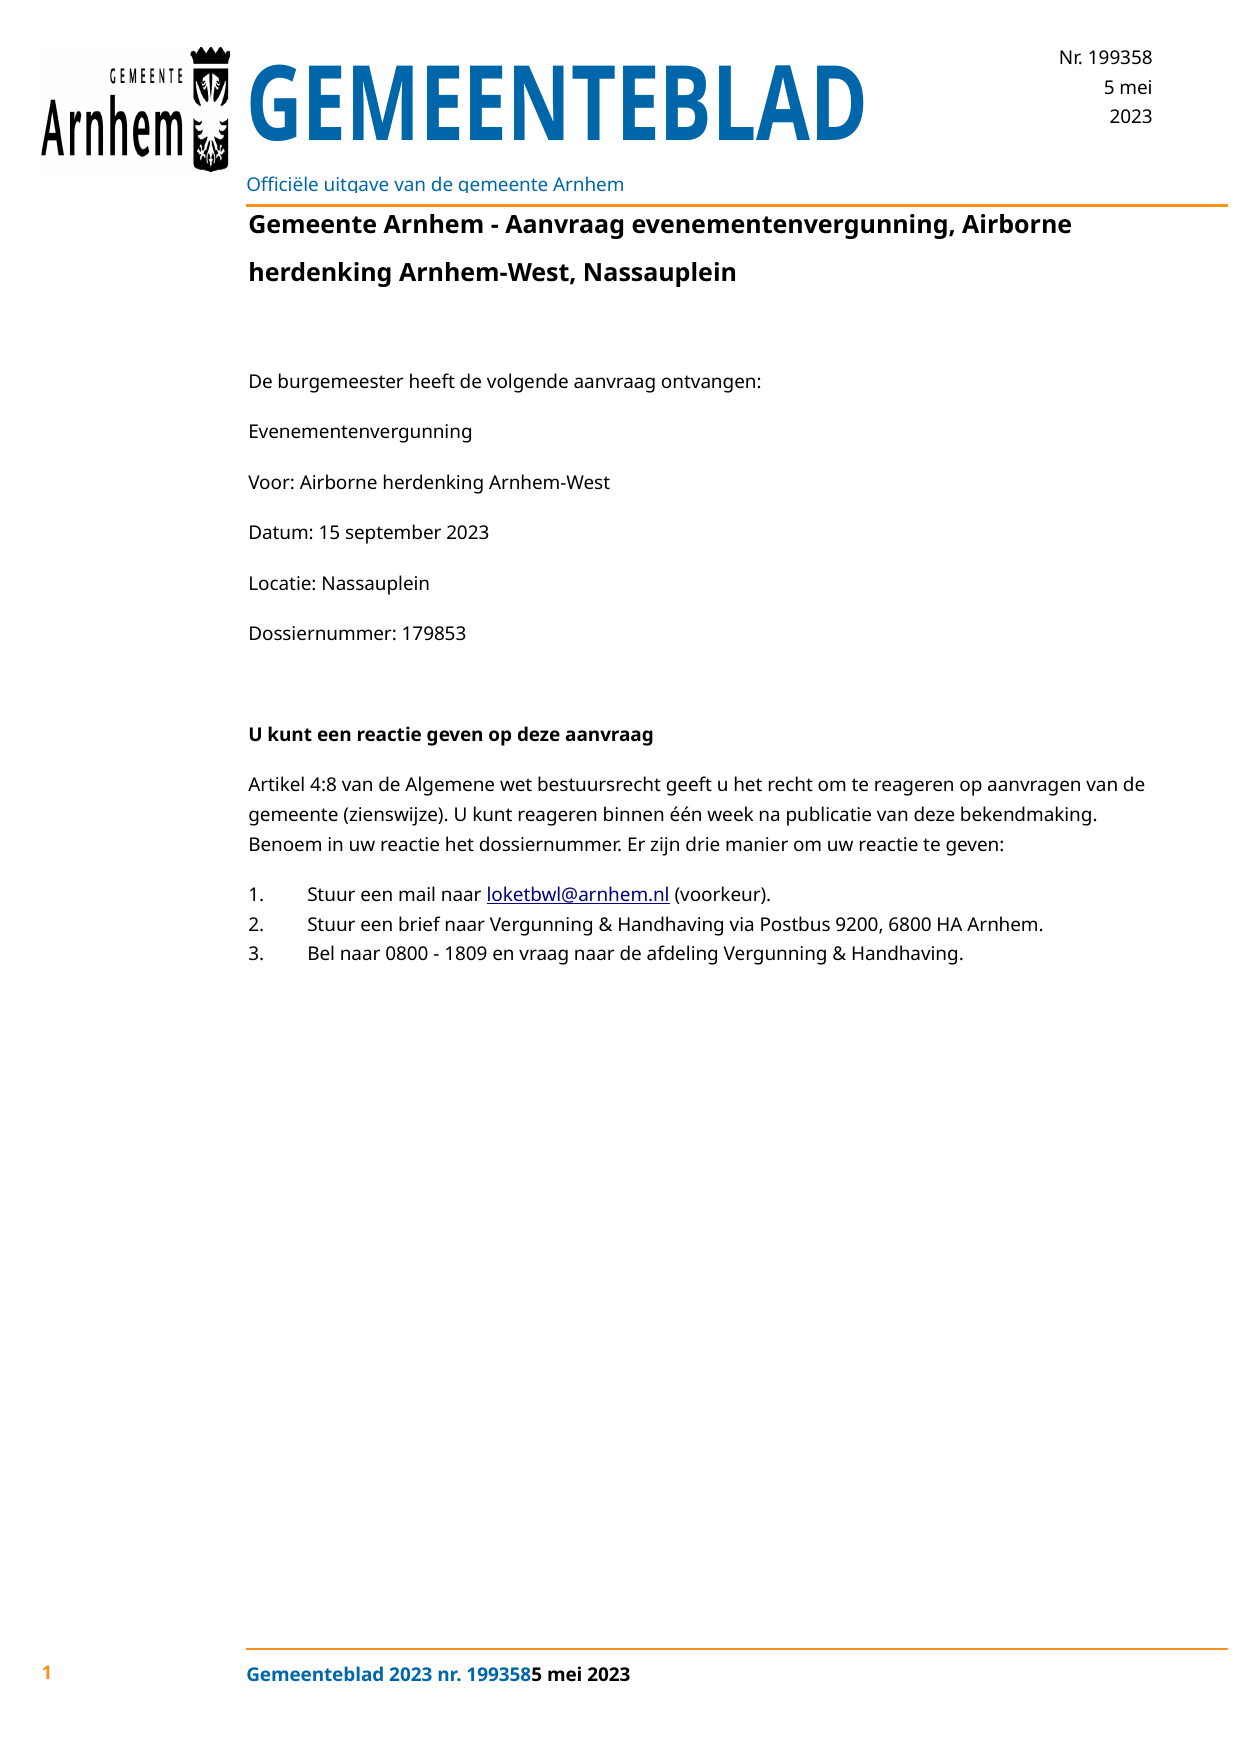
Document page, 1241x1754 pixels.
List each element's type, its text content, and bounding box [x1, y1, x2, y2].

text Gemeente Arnhem - Aanvraag evenementenvergunning, Airborne herdenking Arnhem-West, Nassauplein [248, 207, 1152, 288]
picture [41, 47, 231, 172]
text Artikel 4:8 van de Algemene wet bestuursrecht geeft u het recht om te reageren op aanvragen van de gemeente (zienswijze). U kunt reageren binnen één week na publicatie van deze bekendmaking. Benoem in uw reactie het dossiernummer. Er zijn drie manier om uw reactie te geven: [248, 772, 1152, 857]
list Stuur een brief naar Vergunning & Handhaving via Postbus 9200, 6800 HA Arnhem. [248, 911, 1152, 937]
text De burgemeester heeft de volgende aanvraag ontvangen: [248, 368, 1152, 394]
text Datum: 15 september 2023 [248, 519, 1152, 545]
list Bel naar 0800 - 1809 en vraag naar de afdeling Vergunning & Handhaving. [248, 940, 1152, 966]
list Stuur een mail naar loketbwl@arnhem.nl (voorkeur). [248, 881, 1152, 907]
text Dossiernummer: 179853 [248, 620, 1152, 646]
text Locatie: Nassauplein [248, 570, 1152, 596]
text Voor: Airborne herdenking Arnhem-West [248, 469, 1152, 495]
text U kunt een reactie geven op deze aanvraag [248, 721, 1152, 747]
text Evenementenvergunning [248, 419, 1152, 444]
